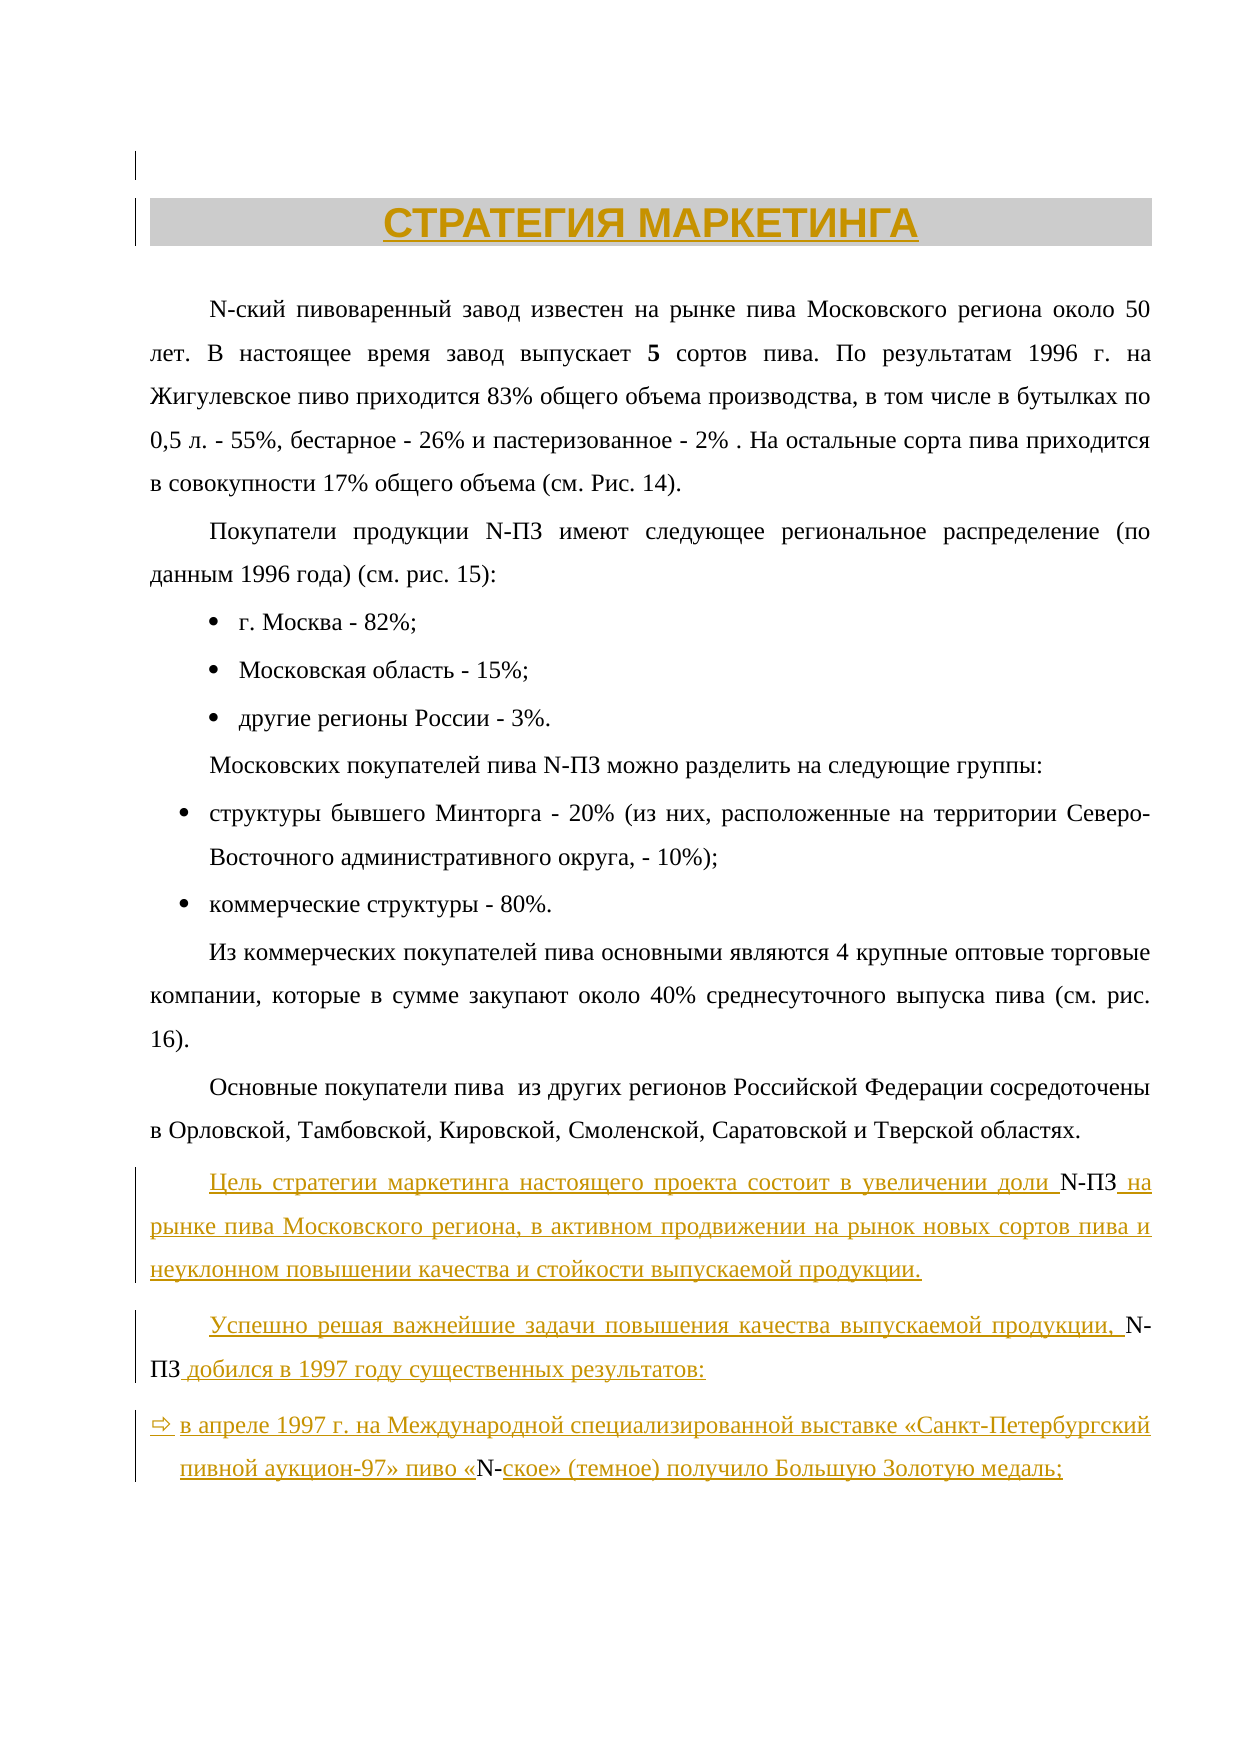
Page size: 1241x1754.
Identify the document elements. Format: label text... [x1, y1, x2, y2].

text N-ский пивоваренный завод известен на рынке пива Московского региона около 50 лет. В настоящее время завод выпускает 5 сортов пива. По результатам 1996 г. на Жигулевское пиво приходится 83% общего объема производства, в том числе в бутылках по 0,5 л. - 55%, бестарное - 26% и пастеризованное - 2% . На остальные сорта пива приходится в совокупности 17% общего объема (см. Рис. 14). [150, 294, 1152, 497]
subtitle СТРАТЕГИЯ МАРКЕТИНГА [150, 198, 1152, 246]
list г. Москва - 82%; [209, 607, 1152, 636]
list коммерческие структуры - 80%. [179, 889, 1152, 918]
text Цель стратегии маркетинга настоящего проекта состоит в увеличении доли N-ПЗ на рынке пива Московского региона, в активном продвижении на рынок новых сортов пива и [150, 1167, 1152, 1236]
text Основные покупатели пива из других регионов Российской Федерации сосредоточены в Орловской, Тамбовской, Кировской, Смоленской, Саратовской и Тверской областях. [150, 1072, 1152, 1144]
list Московская область - 15%; [209, 655, 1152, 684]
text неуклонном повышении качества и стойкости выпускаемой продукции. [150, 1237, 1152, 1283]
text Московских покупателей пива N-ПЗ можно разделить на следующие группы: [150, 750, 1152, 779]
text Покупатели продукции N-ПЗ имеют следующее региональное распределение (по данным 1996 года) (см. рис. 15): [150, 516, 1152, 588]
text Из коммерческих покупателей пива основными являются 4 крупные оптовые торговые компании, которые в сумме закупают около 40% среднесуточного выпуска пива (см. рис. 16). [150, 937, 1152, 1053]
list структуры бывшего Минторга - 20% (из них, расположенные на территории Северо-Восточного административного округа, - 10%); [179, 798, 1152, 871]
text Успешно решая важнейшие задачи повышения качества выпускаемой продукции, N-ПЗ добился в 1997 году существенных результатов: [150, 1310, 1152, 1383]
list другие регионы России - 3%. [209, 702, 1152, 732]
list в апреле 1997 г. на Международной специализированной выставке «Санкт-Петербургский пивной аукцион-97» пиво «N-ское» (темное) получило Большую Золотую медаль; [150, 1410, 1152, 1482]
